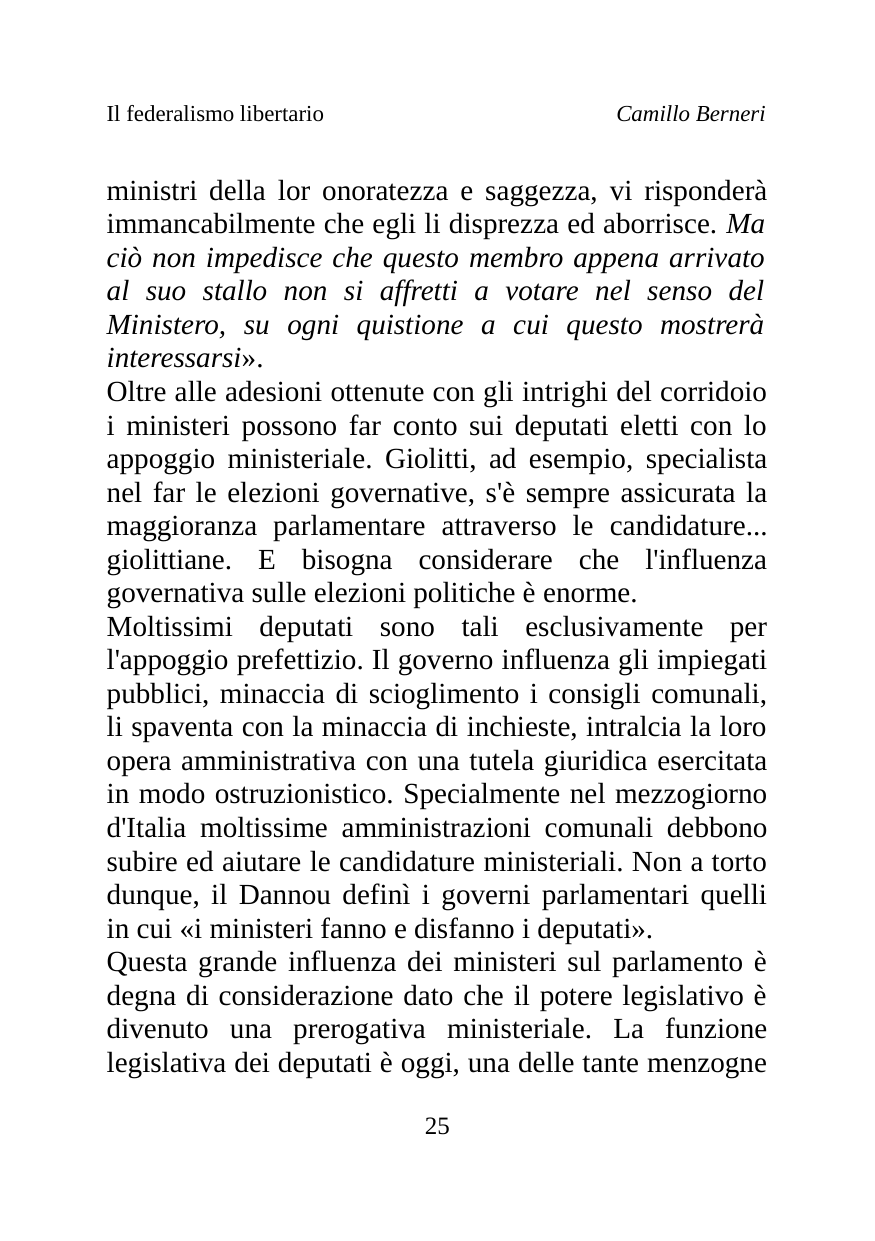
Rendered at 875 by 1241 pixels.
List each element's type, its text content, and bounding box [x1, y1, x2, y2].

text Questa grande influenza dei ministeri sul parlamento è degna di considerazione dato che il potere legislativo è divenuto una prerogativa ministeriale. La funzione legislativa dei deputati è oggi, una delle tante menzogne [106, 944, 768, 1078]
text ministri della lor onoratezza e saggezza, vi risponderà immancabilmente che egli li disprezza ed aborrisce. Ma ciò non impedisce che questo membro appena arrivato al suo stallo non si affretti a votare nel senso del Ministero, su ogni quistione a cui questo mostrerà interessarsi». [106, 173, 768, 374]
text Moltissimi deputati sono tali esclusivamente per l'appoggio prefettizio. Il governo influenza gli impiegati pubblici, minaccia di scioglimento i consigli comunali, li spaventa con la minaccia di inchieste, intralcia la loro opera amministrativa con una tutela giuridica esercitata in modo ostruzionistico. Specialmente nel mezzogiorno d'Italia moltissime amministrazioni comunali debbono subire ed aiutare le candidature ministeriali. Non a torto dunque, il Dannou definì i governi parlamentari quelli in cui «i ministeri fanno e disfanno i deputati». [106, 609, 768, 944]
text Oltre alle adesioni ottenute con gli intrighi del corridoio i ministeri possono far conto sui deputati eletti con lo appoggio ministeriale. Giolitti, ad esempio, specialista nel far le elezioni governative, s'è sempre assicurata la maggioranza parlamentare attraverso le candidature... giolittiane. E bisogna considerare che l'influenza governativa sulle elezioni politiche è enorme. [106, 374, 768, 609]
